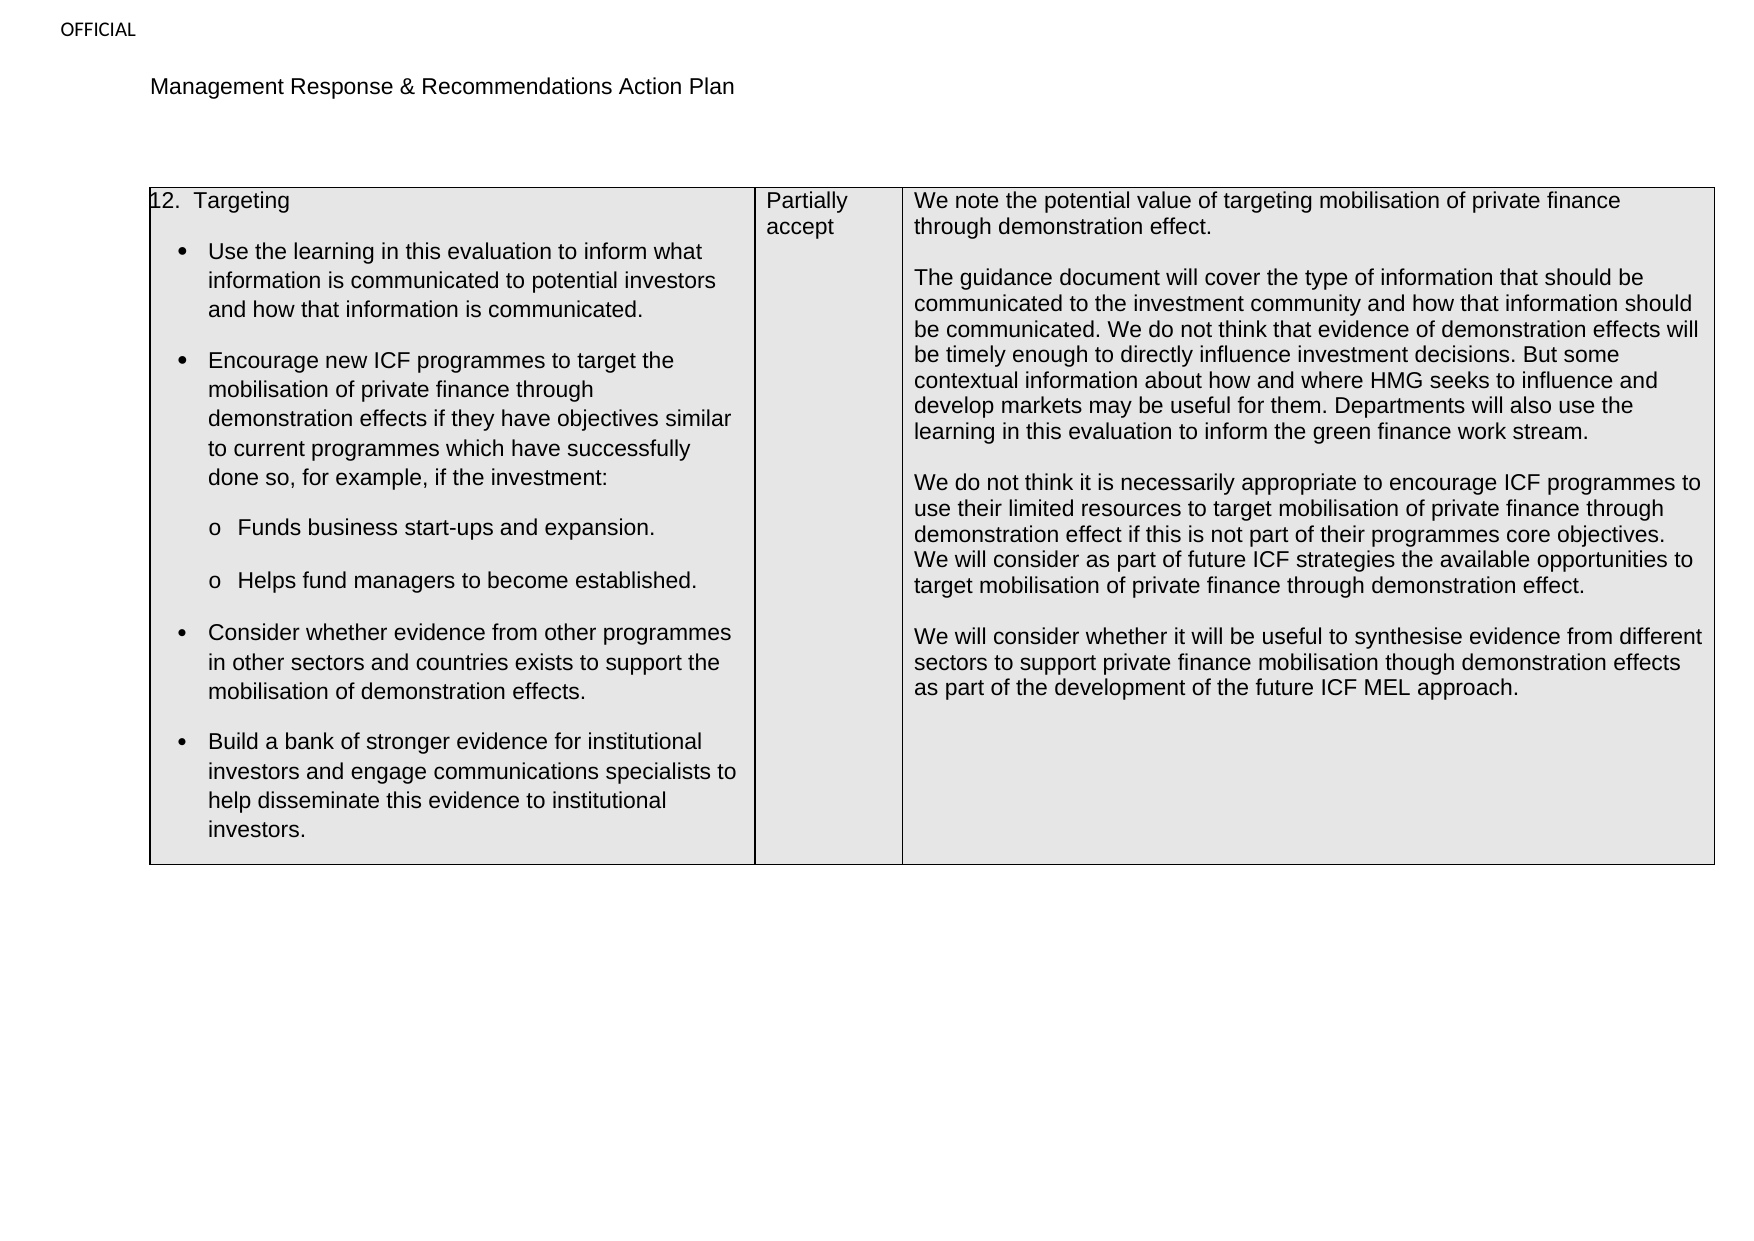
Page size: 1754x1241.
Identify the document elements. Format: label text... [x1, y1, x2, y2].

table_cell Targeting Use the learning in this evaluation to inform what information is communicated to potential investors and how that information is communicated. Encourage new ICF programmes to target the mobilisation of private finance through demonstration effects if they have objectives similar to current programmes which have successfully done so, for example, if the investment: Funds business start-ups and expansion. Helps fund managers to become established. Consider whether evidence from other programmes in other sectors and countries exists to support the mobilisation of demonstration effects. Build a bank of stronger evidence for institutional investors and engage communications specialists to help disseminate this evidence to institutional investors. [151, 188, 754, 864]
table_cell Partially accept [756, 188, 902, 864]
table_cell We note the potential value of targeting mobilisation of private finance through demonstration effect. The guidance document will cover the type of information that should be communicated to the investment community and how that information should be communicated. We do not think that evidence of demonstration effects will be timely enough to directly influence investment decisions. But some contextual information about how and where HMG seeks to influence and develop markets may be useful for them. Departments will also use the learning in this evaluation to inform the green finance work stream. We do not think it is necessarily appropriate to encourage ICF programmes to use their limited resources to target mobilisation of private finance through demonstration effect if this is not part of their programmes core objectives. We will consider as part of future ICF strategies the available opportunities to target mobilisation of private finance through demonstration effect. We will consider whether it will be useful to synthesise evidence from different sectors to support private finance mobilisation though demonstration effects as part of the development of the future ICF MEL approach. [903, 188, 1714, 864]
